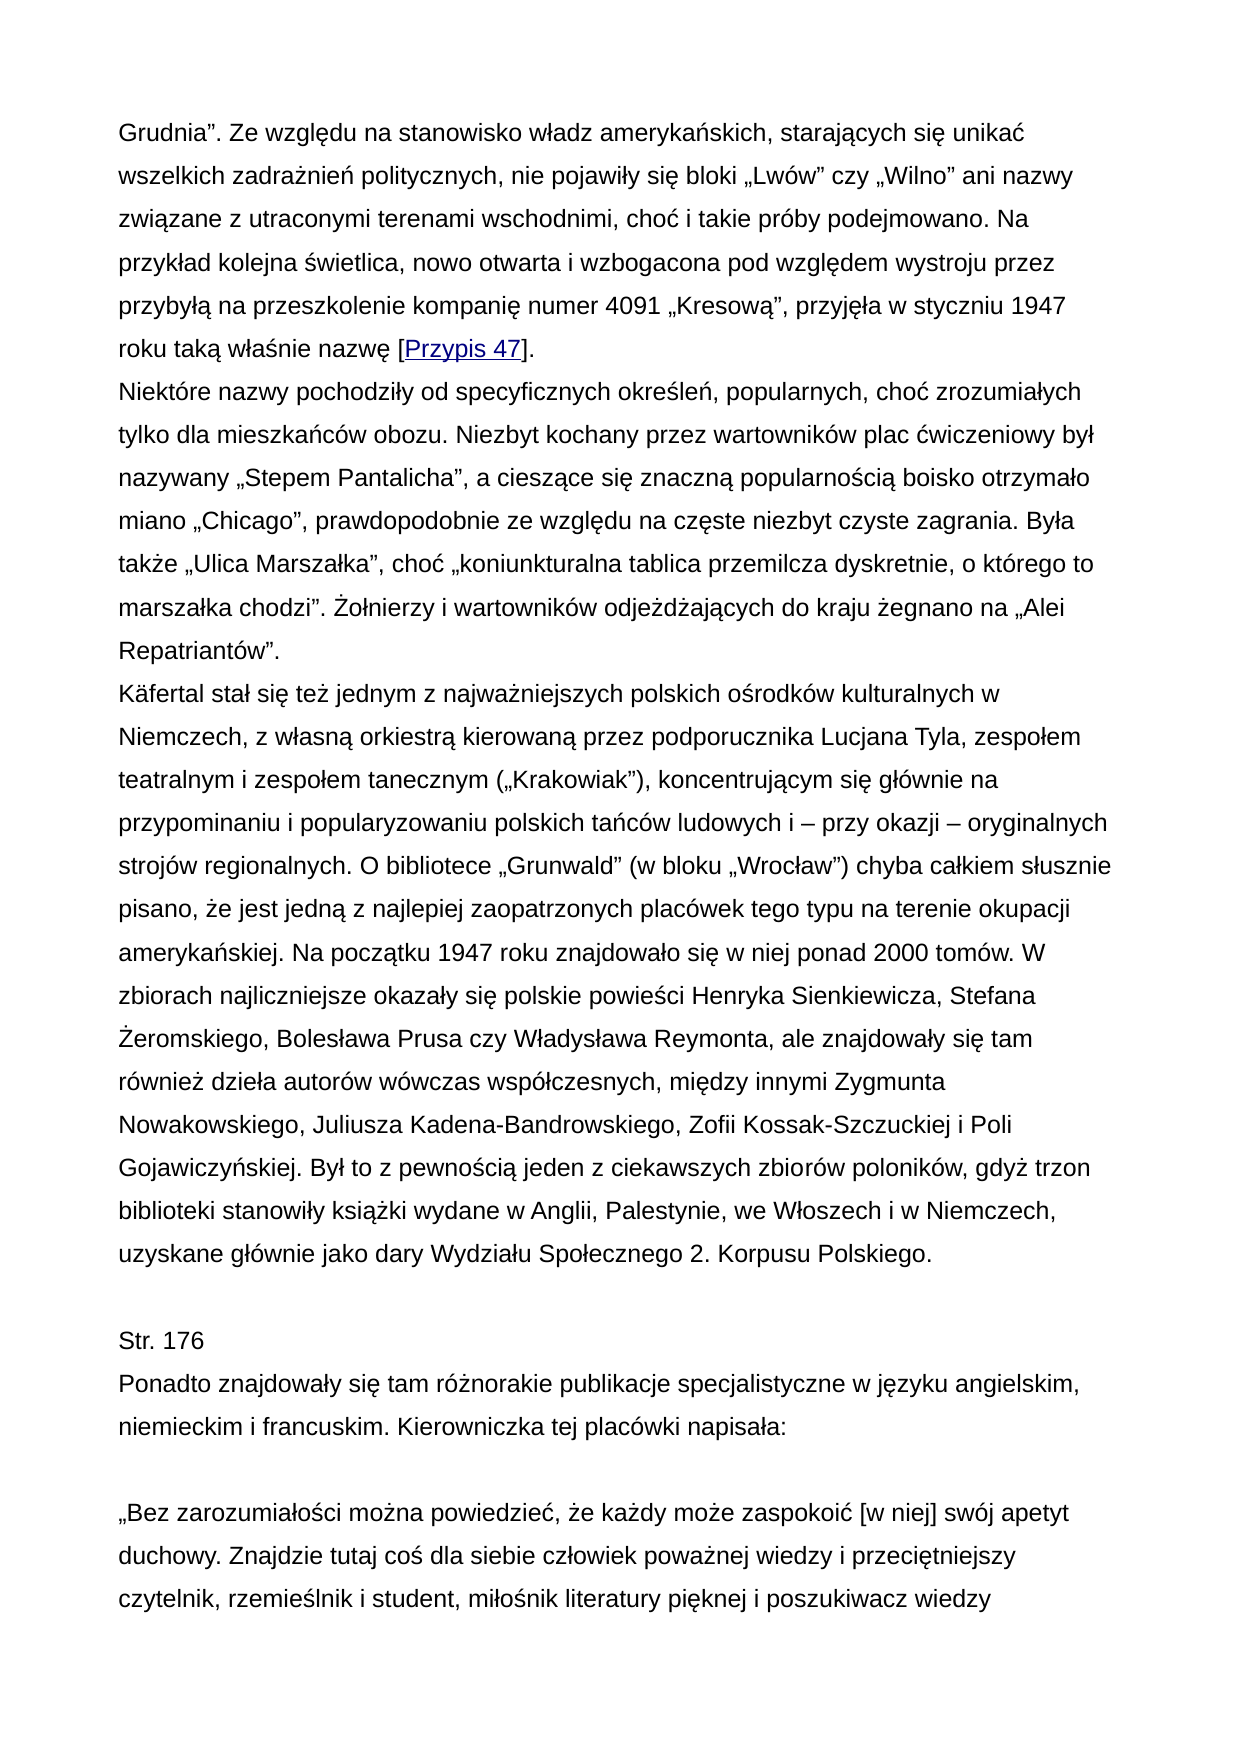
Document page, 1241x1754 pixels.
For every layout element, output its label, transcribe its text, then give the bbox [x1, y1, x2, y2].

text Grudnia”. Ze względu na stanowisko władz amerykańskich, starających się unikać wszelkich zadrażnień politycznych, nie pojawiły się bloki „Lwów” czy „Wilno” ani nazwy związane z utraconymi terenami wschodnimi, choć i takie próby podejmowano. Na przykład kolejna świetlica, nowo otwarta i wzbogacona pod względem wystroju przez przybyłą na przeszkolenie kompanię numer 4091 „Kresową”, przyjęła w styczniu 1947 roku taką właśnie nazwę [Przypis 47]. [118, 118, 1122, 362]
text „Bez zarozumiałości można powiedzieć, że każdy może zaspokoić [w niej] swój apetyt duchowy. Znajdzie tutaj coś dla siebie człowiek poważnej wiedzy i przeciętniejszy czytelnik, rzemieślnik i student, miłośnik literatury pięknej i poszukiwacz wiedzy [118, 1498, 1122, 1613]
text Ponadto znajdowały się tam różnorakie publikacje specjalistyczne w języku angielskim, niemieckim i francuskim. Kierowniczka tej placówki napisała: [118, 1369, 1122, 1441]
text Niektóre nazwy pochodziły od specyficznych określeń, popularnych, choć zrozumiałych tylko dla mieszkańców obozu. Niezbyt kochany przez wartowników plac ćwiczeniowy był nazywany „Stepem Pantalicha”, a cieszące się znaczną popularnością boisko otrzymało miano „Chicago”, prawdopodobnie ze względu na częste niezbyt czyste zagrania. Była także „Ulica Marszałka”, choć „koniunkturalna tablica przemilcza dyskretnie, o którego to marszałka chodzi”. Żołnierzy i wartowników odjeżdżających do kraju żegnano na „Alei Repatriantów”. [118, 377, 1122, 664]
text Str. 176 [118, 1326, 1122, 1354]
text Käfertal stał się też jednym z najważniejszych polskich ośrodków kulturalnych w Niemczech, z własną orkiestrą kierowaną przez podporucznika Lucjana Tyla, zespołem teatralnym i zespołem tanecznym („Krakowiak”), koncentrującym się głównie na przypominaniu i popularyzowaniu polskich tańców ludowych i – przy okazji – oryginalnych strojów regionalnych. O bibliotece „Grunwald” (w bloku „Wrocław”) chyba całkiem słusznie pisano, że jest jedną z najlepiej zaopatrzonych placówek tego typu na terenie okupacji amerykańskiej. Na początku 1947 roku znajdowało się w niej ponad 2000 tomów. W zbiorach najliczniejsze okazały się polskie powieści Henryka Sienkiewicza, Stefana Żeromskiego, Bolesława Prusa czy Władysława Reymonta, ale znajdowały się tam również dzieła autorów wówczas współczesnych, między innymi Zygmunta Nowakowskiego, Juliusza Kadena-Bandrowskiego, Zofii Kossak-Szczuckiej i Poli Gojawiczyńskiej. Był to z pewnością jeden z ciekawszych zbiorów poloników, gdyż trzon biblioteki stanowiły książki wydane w Anglii, Palestynie, we Włoszech i w Niemczech, uzyskane głównie jako dary Wydziału Społecznego 2. Korpusu Polskiego. [118, 679, 1122, 1268]
